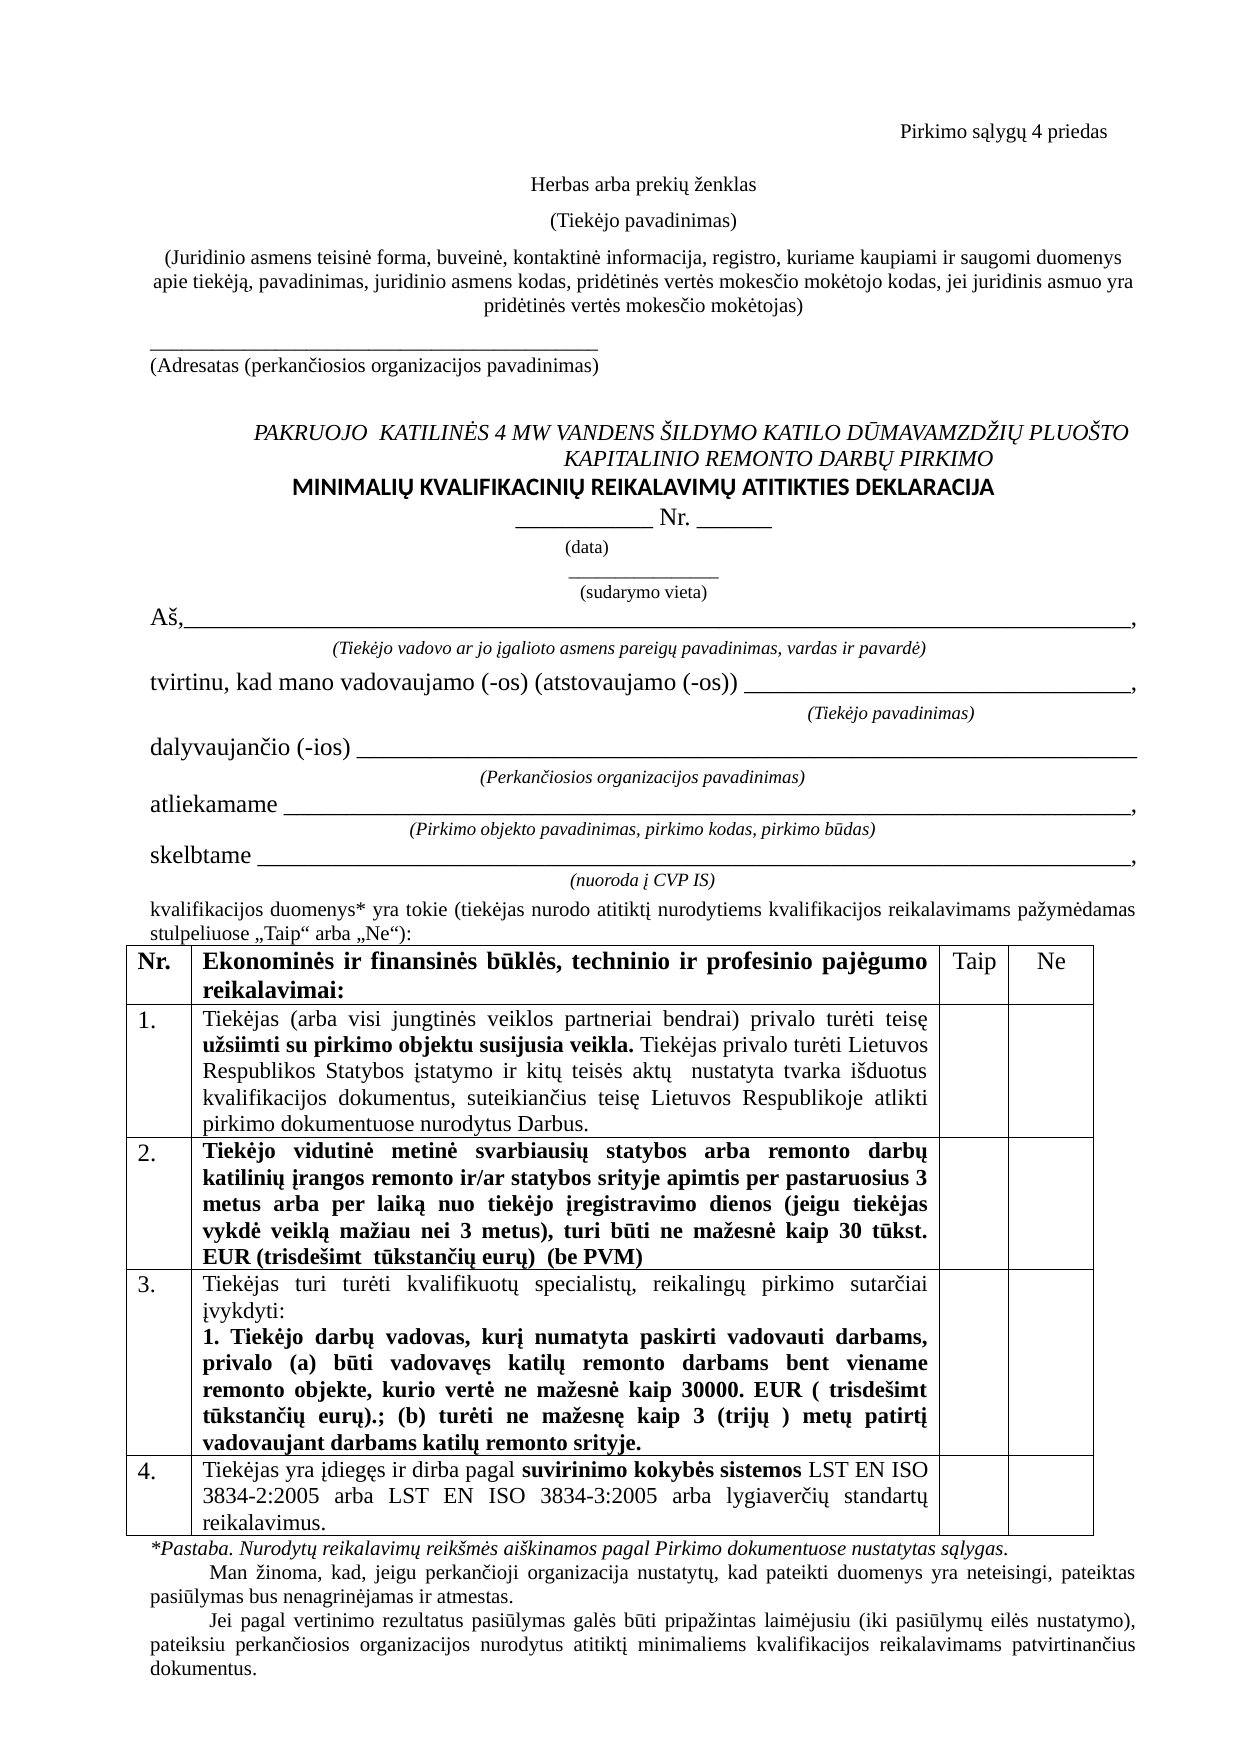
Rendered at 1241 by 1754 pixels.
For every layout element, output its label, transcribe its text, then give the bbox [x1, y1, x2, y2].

table_header Ekonominės ir finansinės būklės, techninio ir profesinio pajėgumo reikalavimai: [192, 946, 939, 1004]
text (Perkančiosios organizacijos pavadinimas) [150, 761, 1137, 789]
table_cell [940, 1138, 1008, 1269]
text atliekamame , [150, 789, 1137, 818]
text skelbtame , [150, 840, 1137, 868]
text (Tiekėjo vadovo ar jo įgalioto asmens pareigų pavadinimas, vardas ir pavardė) [150, 631, 1137, 667]
text (Adresatas (perkančiosios organizacijos pavadinimas) [150, 353, 1137, 377]
table_cell [1009, 1270, 1093, 1455]
text Man žinoma, kad, jeigu perkančioji organizacija nustatytų, kad pateikti duomenys yra neteisingi, pateiktas pasiūlymas bus nenagrinėjamas ir atmestas. [150, 1560, 1137, 1608]
text Aš, , [150, 602, 1137, 631]
table_cell 3. [127, 1270, 191, 1455]
text PAKRUOJO KATILINĖS 4 MW VANDENS ŠILDYMO KATILO DŪMAVAMZDŽIŲ PLUOŠTO KAPITALINIO REMONTO DARBŲ PIRKIMO [253, 419, 1137, 471]
table_cell 1. [127, 1005, 191, 1137]
text (Tiekėjo pavadinimas) [150, 696, 1137, 732]
table_header Nr. [127, 946, 191, 1004]
text ___________________________________________ [150, 329, 1137, 353]
table_cell Tiekėjas turi turėti kvalifikuotų specialistų, reikalingų pirkimo sutarčiai įvykdyti: 1. Tiekėjo darbų vadovas, kurį numatyta paskirti vadovauti darbams, privalo (a) būti vadovavęs katilų remonto darbams bent viename remonto objekte, kurio vertė ne mažesnė kaip 30000. EUR ( trisdešimt tūkstančių eurų).; (b) turėti ne mažesnę kaip 3 (trijų ) metų patirtį vadovaujant darbams katilų remonto srityje. [192, 1270, 939, 1455]
text (Tiekėjo pavadinimas) [150, 208, 1137, 232]
text kvalifikacijos duomenys* yra tokie (tiekėjas nurodo atitiktį nurodytiems kvalifikacijos reikalavimams pažymėdamas stulpeliuose „Taip“ arba „Ne“): [150, 897, 1137, 945]
table_cell [1009, 1138, 1093, 1269]
text (nuoroda į CVP IS) [150, 868, 1137, 897]
table_cell Tiekėjo vidutinė metinė svarbiausių statybos arba remonto darbų katilinių įrangos remonto ir/ar statybos srityje apimtis per pastaruosius 3 metus arba per laiką nuo tiekėjo įregistravimo dienos (jeigu tiekėjas vykdė veiklą mažiau nei 3 metus), turi būti ne mažesnė kaip 30 tūkst. EUR (trisdešimt tūkstančių eurų) (be PVM) [192, 1138, 939, 1269]
table_cell Tiekėjas yra įdiegęs ir dirba pagal suvirinimo kokybės sistemos LST EN ISO 3834-2:2005 arba LST EN ISO 3834-3:2005 arba lygiaverčių standartų reikalavimus. [192, 1456, 939, 1535]
text (sudarymo vieta) [150, 581, 1137, 602]
table_header Taip [940, 946, 1008, 1004]
table_cell 4. [127, 1456, 191, 1535]
table_cell Tiekėjas (arba visi jungtinės veiklos partneriai bendrai) privalo turėti teisę užsiimti su pirkimo objektu susijusia veikla. Tiekėjas privalo turėti Lietuvos Respublikos Statybos įstatymo ir kitų teisės aktų nustatyta tvarka išduotus kvalifikacijos dokumentus, suteikiančius teisę Lietuvos Respublikoje atlikti pirkimo dokumentuose nurodytus Darbus. [192, 1005, 939, 1137]
text Jei pagal vertinimo rezultatus pasiūlymas galės būti pripažintas laimėjusiu (iki pasiūlymų eilės nustatymo), pateiksiu perkančiosios organizacijos nurodytus atitiktį minimaliems kvalifikacijos reikalavimams patvirtinančius dokumentus. [150, 1608, 1137, 1680]
text MINIMALIŲ KVALIFIKACINIŲ REIKALAVIMŲ ATITIKTIES DEKLARACIJA [150, 471, 1137, 502]
text (data) [150, 531, 1137, 559]
text *Pastaba. Nurodytų reikalavimų reikšmės aiškinamos pagal Pirkimo dokumentuose nustatytas sąlygas. [150, 1536, 1137, 1560]
table_cell 2. [127, 1138, 191, 1269]
table_cell [940, 1270, 1008, 1455]
table_cell [940, 1456, 1008, 1535]
text ___________ Nr. ______ [150, 502, 1137, 531]
text dalyvaujančio (-ios) [150, 732, 1137, 761]
text (Juridinio asmens teisinė forma, buveinė, kontaktinė informacija, registro, kuriame kaupiami ir saugomi duomenys apie tiekėją, pavadinimas, juridinio asmens kodas, pridėtinės vertės mokesčio mokėtojo kodas, jei juridinis asmuo yra pridėtinės vertės mokesčio mokėtojas) [150, 244, 1137, 317]
text tvirtinu, kad mano vadovaujamo (-os) (atstovaujamo (-os)) , [150, 667, 1137, 696]
table_cell [1009, 1005, 1093, 1137]
table_header Ne [1009, 946, 1093, 1004]
table_cell [1009, 1456, 1093, 1535]
text Herbas arba prekių ženklas [150, 171, 1137, 196]
text ________________ [150, 559, 1137, 581]
table_cell [940, 1005, 1008, 1137]
text (Pirkimo objekto pavadinimas, pirkimo kodas, pirkimo būdas) [150, 818, 1137, 840]
text Pirkimo sąlygų 4 priedas [150, 119, 1137, 143]
